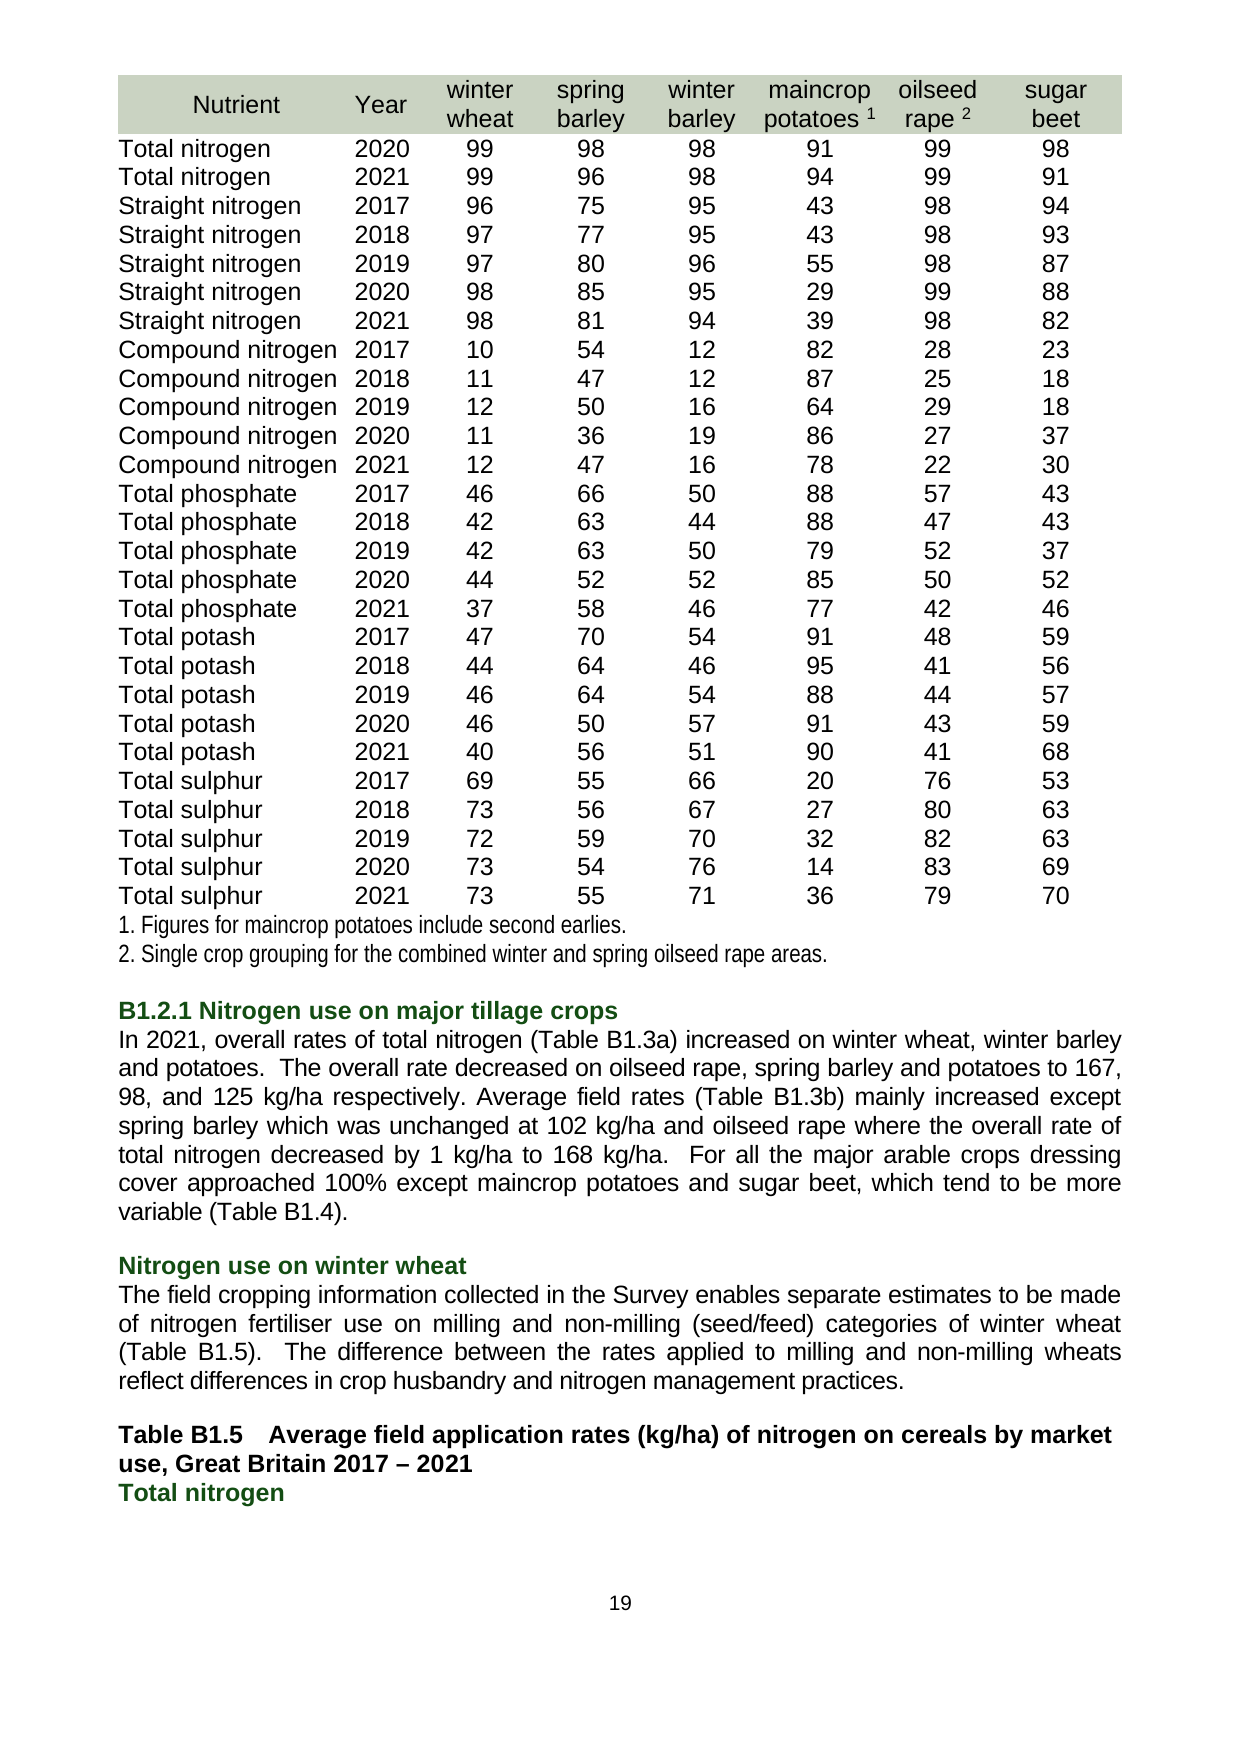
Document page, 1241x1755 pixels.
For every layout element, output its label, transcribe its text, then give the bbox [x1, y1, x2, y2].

table_cell 59 [989, 709, 1122, 737]
table_cell 88 [753, 508, 886, 536]
table_cell 72 [428, 824, 532, 852]
table_cell 2018 [354, 220, 428, 249]
subtitle Table B1.5 Average field application rates (kg/ha) of nitrogen on cereals by market use, Great Britain 2017 – 2021 [118, 1420, 1122, 1477]
table_cell 14 [753, 853, 886, 881]
table_cell 64 [753, 393, 886, 421]
table_cell Straight nitrogen [118, 220, 354, 249]
subtitle Nitrogen use on winter wheat [118, 1251, 1122, 1280]
table_cell 55 [532, 766, 650, 795]
table_cell 88 [753, 680, 886, 709]
table_cell Total sulphur [118, 853, 354, 881]
table_cell 96 [532, 163, 650, 191]
table_cell 2021 [354, 306, 428, 335]
table_cell 98 [886, 306, 989, 335]
table_cell 63 [532, 536, 650, 565]
table_cell 77 [532, 220, 650, 249]
table_cell 16 [650, 450, 753, 479]
table_cell 23 [989, 335, 1122, 364]
table_cell Straight nitrogen [118, 191, 354, 220]
table_cell Straight nitrogen [118, 249, 354, 277]
table_cell 98 [532, 134, 650, 162]
table_cell Compound nitrogen [118, 450, 354, 479]
table_cell 10 [428, 335, 532, 364]
table_cell 88 [989, 278, 1122, 306]
table_cell 29 [886, 393, 989, 421]
table_cell 82 [989, 306, 1122, 335]
table_cell 2020 [354, 134, 428, 162]
table_cell 80 [886, 795, 989, 824]
table_cell Compound nitrogen [118, 364, 354, 392]
table_cell 2021 [354, 881, 428, 910]
table_cell Compound nitrogen [118, 335, 354, 364]
table_cell 87 [989, 249, 1122, 277]
table_cell 2021 [354, 163, 428, 191]
table_cell 98 [886, 220, 989, 249]
table_cell Total phosphate [118, 508, 354, 536]
table_cell 99 [428, 134, 532, 162]
table_cell 32 [753, 824, 886, 852]
table_cell 44 [428, 651, 532, 680]
table_cell Total phosphate [118, 565, 354, 594]
table_cell Total phosphate [118, 479, 354, 507]
table_cell 37 [989, 421, 1122, 450]
table_cell 76 [650, 853, 753, 881]
table_header maincrop potatoes 1 [753, 75, 886, 134]
table_cell 27 [886, 421, 989, 450]
table_cell 18 [989, 364, 1122, 392]
text In 2021, overall rates of total nitrogen (Table B1.3a) increased on winter wheat, winter barley and potatoes. The overall rate decreased on oilseed rape, spring barley and potatoes to 167, 98, and 125 kg/ha respectively. Average field rates (Table B1.3b) mainly increased except spring barley which was unchanged at 102 kg/ha and oilseed rape where the overall rate of total nitrogen decreased by 1 kg/ha to 168 kg/ha. For all the major arable crops dressing cover approached 100% except maincrop potatoes and sugar beet, which tend to be more variable (Table B1.4). [118, 1024, 1122, 1226]
table_header sugar beet [989, 75, 1122, 134]
table_cell 29 [753, 278, 886, 306]
table_cell 83 [886, 853, 989, 881]
table_cell 18 [989, 393, 1122, 421]
table_cell 94 [650, 306, 753, 335]
table_cell 22 [886, 450, 989, 479]
table_cell 57 [650, 709, 753, 737]
table_cell 36 [753, 881, 886, 910]
table_cell 2020 [354, 421, 428, 450]
table_cell 43 [753, 191, 886, 220]
table_cell 91 [753, 623, 886, 651]
table_cell Total potash [118, 623, 354, 651]
table_cell 47 [532, 450, 650, 479]
table_cell 43 [989, 479, 1122, 507]
table_cell 46 [989, 594, 1122, 622]
table_cell Total potash [118, 709, 354, 737]
table_header winter barley [650, 75, 753, 134]
table_cell 59 [989, 623, 1122, 651]
table_cell 2018 [354, 651, 428, 680]
text 2. Single crop grouping for the combined winter and spring oilseed rape areas. [118, 938, 1122, 967]
table_cell Total sulphur [118, 795, 354, 824]
table_cell 90 [753, 738, 886, 766]
table_cell 53 [989, 766, 1122, 795]
table_cell 79 [886, 881, 989, 910]
table_cell 52 [532, 565, 650, 594]
table_cell 98 [650, 163, 753, 191]
table_cell 57 [989, 680, 1122, 709]
table_cell 95 [650, 191, 753, 220]
table_cell 2019 [354, 680, 428, 709]
text The field cropping information collected in the Survey enables separate estimates to be made of nitrogen fertiliser use on milling and non-milling (seed/feed) categories of winter wheat (Table B1.5). The difference between the rates applied to milling and non-milling wheats reflect differences in crop husbandry and nitrogen management practices. [118, 1280, 1122, 1395]
table_cell 11 [428, 421, 532, 450]
table_cell 41 [886, 738, 989, 766]
table_cell 16 [650, 393, 753, 421]
table_cell 95 [753, 651, 886, 680]
table_cell Total sulphur [118, 824, 354, 852]
table_cell 37 [428, 594, 532, 622]
table_cell 27 [753, 795, 886, 824]
table_cell 68 [989, 738, 1122, 766]
table_cell 70 [989, 881, 1122, 910]
table_cell 71 [650, 881, 753, 910]
subtitle Total nitrogen [118, 1477, 1122, 1506]
table_cell Total potash [118, 680, 354, 709]
table_cell 12 [650, 364, 753, 392]
table_cell 78 [753, 450, 886, 479]
table_cell 73 [428, 853, 532, 881]
table_cell 88 [753, 479, 886, 507]
table_cell 98 [650, 134, 753, 162]
table_cell 63 [989, 824, 1122, 852]
table_cell 50 [886, 565, 989, 594]
table_cell Total sulphur [118, 881, 354, 910]
table_cell 30 [989, 450, 1122, 479]
table_cell 56 [532, 738, 650, 766]
table_cell 64 [532, 680, 650, 709]
text 1. Figures for maincrop potatoes include second earlies. [118, 910, 1122, 938]
table_cell 2019 [354, 536, 428, 565]
table_cell 64 [532, 651, 650, 680]
table_cell 95 [650, 220, 753, 249]
table_cell 63 [532, 508, 650, 536]
table_cell 36 [532, 421, 650, 450]
table_cell 59 [532, 824, 650, 852]
table_cell 76 [886, 766, 989, 795]
table_cell 98 [428, 306, 532, 335]
table_cell Compound nitrogen [118, 393, 354, 421]
table_cell 2019 [354, 393, 428, 421]
table_cell 82 [753, 335, 886, 364]
table_cell 47 [886, 508, 989, 536]
table_cell 48 [886, 623, 989, 651]
table_cell Total potash [118, 651, 354, 680]
table_cell 42 [428, 536, 532, 565]
table_cell 2017 [354, 191, 428, 220]
table_cell 39 [753, 306, 886, 335]
table_cell 58 [532, 594, 650, 622]
table_cell 44 [650, 508, 753, 536]
table_header Nutrient [118, 75, 354, 134]
table_cell 50 [650, 536, 753, 565]
table_cell 99 [428, 163, 532, 191]
table_cell 87 [753, 364, 886, 392]
table_cell 98 [428, 278, 532, 306]
table_cell 12 [650, 335, 753, 364]
table_cell 91 [753, 134, 886, 162]
table_cell 77 [753, 594, 886, 622]
table_cell 63 [989, 795, 1122, 824]
table_cell 81 [532, 306, 650, 335]
table_header spring barley [532, 75, 650, 134]
table_cell Total nitrogen [118, 163, 354, 191]
table_cell 69 [989, 853, 1122, 881]
table_cell 2020 [354, 565, 428, 594]
table_cell 69 [428, 766, 532, 795]
table_header Year [354, 75, 428, 134]
table_cell Total sulphur [118, 766, 354, 795]
table_cell 2021 [354, 738, 428, 766]
table_cell 82 [886, 824, 989, 852]
table_cell 55 [753, 249, 886, 277]
table_cell 73 [428, 795, 532, 824]
table_cell 50 [650, 479, 753, 507]
table_cell Total potash [118, 738, 354, 766]
table_cell 46 [428, 680, 532, 709]
table_cell 57 [886, 479, 989, 507]
table_cell 98 [886, 191, 989, 220]
table_cell 94 [753, 163, 886, 191]
table_cell 2017 [354, 479, 428, 507]
table_cell 70 [532, 623, 650, 651]
table_cell 43 [989, 508, 1122, 536]
table_cell 2018 [354, 364, 428, 392]
table_cell 97 [428, 220, 532, 249]
table_cell 99 [886, 163, 989, 191]
table_cell 54 [532, 335, 650, 364]
table_cell 11 [428, 364, 532, 392]
table_cell 95 [650, 278, 753, 306]
table_cell 46 [650, 594, 753, 622]
table_cell 91 [989, 163, 1122, 191]
table_cell 52 [886, 536, 989, 565]
table_cell 2021 [354, 594, 428, 622]
table_cell 66 [532, 479, 650, 507]
table_cell 43 [886, 709, 989, 737]
table_cell 98 [989, 134, 1122, 162]
table_cell 2020 [354, 709, 428, 737]
table_cell 44 [428, 565, 532, 594]
subtitle B1.2.1 Nitrogen use on major tillage crops [118, 996, 1122, 1024]
table_cell 85 [532, 278, 650, 306]
table_cell 2021 [354, 450, 428, 479]
table_cell 50 [532, 709, 650, 737]
table_cell 47 [428, 623, 532, 651]
table_cell 54 [650, 680, 753, 709]
table_cell 96 [650, 249, 753, 277]
table_cell 51 [650, 738, 753, 766]
table_cell Total nitrogen [118, 134, 354, 162]
table_cell 97 [428, 249, 532, 277]
table_cell 91 [753, 709, 886, 737]
table_cell 98 [886, 249, 989, 277]
table_cell 41 [886, 651, 989, 680]
table_cell 2018 [354, 508, 428, 536]
table_cell 2020 [354, 278, 428, 306]
table_cell 44 [886, 680, 989, 709]
table_cell 79 [753, 536, 886, 565]
table_cell 50 [532, 393, 650, 421]
table_cell 56 [532, 795, 650, 824]
table_cell 67 [650, 795, 753, 824]
table_cell 54 [532, 853, 650, 881]
table_cell 75 [532, 191, 650, 220]
table_cell Straight nitrogen [118, 306, 354, 335]
table_cell 54 [650, 623, 753, 651]
table_cell Total phosphate [118, 594, 354, 622]
table_cell 55 [532, 881, 650, 910]
table_cell 2017 [354, 335, 428, 364]
table_cell 86 [753, 421, 886, 450]
table_cell 80 [532, 249, 650, 277]
table_cell 25 [886, 364, 989, 392]
table_cell 66 [650, 766, 753, 795]
table_cell 19 [650, 421, 753, 450]
table_header oilseed rape 2 [886, 75, 989, 134]
table_cell 43 [753, 220, 886, 249]
table_cell 2017 [354, 623, 428, 651]
table_cell 37 [989, 536, 1122, 565]
table_cell 46 [428, 479, 532, 507]
table_cell 52 [989, 565, 1122, 594]
table_cell 20 [753, 766, 886, 795]
table_cell 28 [886, 335, 989, 364]
table_cell 2019 [354, 824, 428, 852]
table_cell 56 [989, 651, 1122, 680]
table_cell 99 [886, 134, 989, 162]
table_cell 2018 [354, 795, 428, 824]
table_cell 73 [428, 881, 532, 910]
table_cell 70 [650, 824, 753, 852]
table_cell 46 [650, 651, 753, 680]
table_cell 96 [428, 191, 532, 220]
table_cell 94 [989, 191, 1122, 220]
table_cell Compound nitrogen [118, 421, 354, 450]
table_cell 93 [989, 220, 1122, 249]
table_header winter wheat [428, 75, 532, 134]
table_cell 2020 [354, 853, 428, 881]
table_cell Total phosphate [118, 536, 354, 565]
table_cell 2017 [354, 766, 428, 795]
table_cell 40 [428, 738, 532, 766]
table_cell 12 [428, 393, 532, 421]
table_cell 42 [886, 594, 989, 622]
table_cell 12 [428, 450, 532, 479]
table_cell 85 [753, 565, 886, 594]
table_cell 99 [886, 278, 989, 306]
table_cell 46 [428, 709, 532, 737]
table_cell 2019 [354, 249, 428, 277]
table_cell 42 [428, 508, 532, 536]
table_cell 47 [532, 364, 650, 392]
table_cell Straight nitrogen [118, 278, 354, 306]
table_cell 52 [650, 565, 753, 594]
